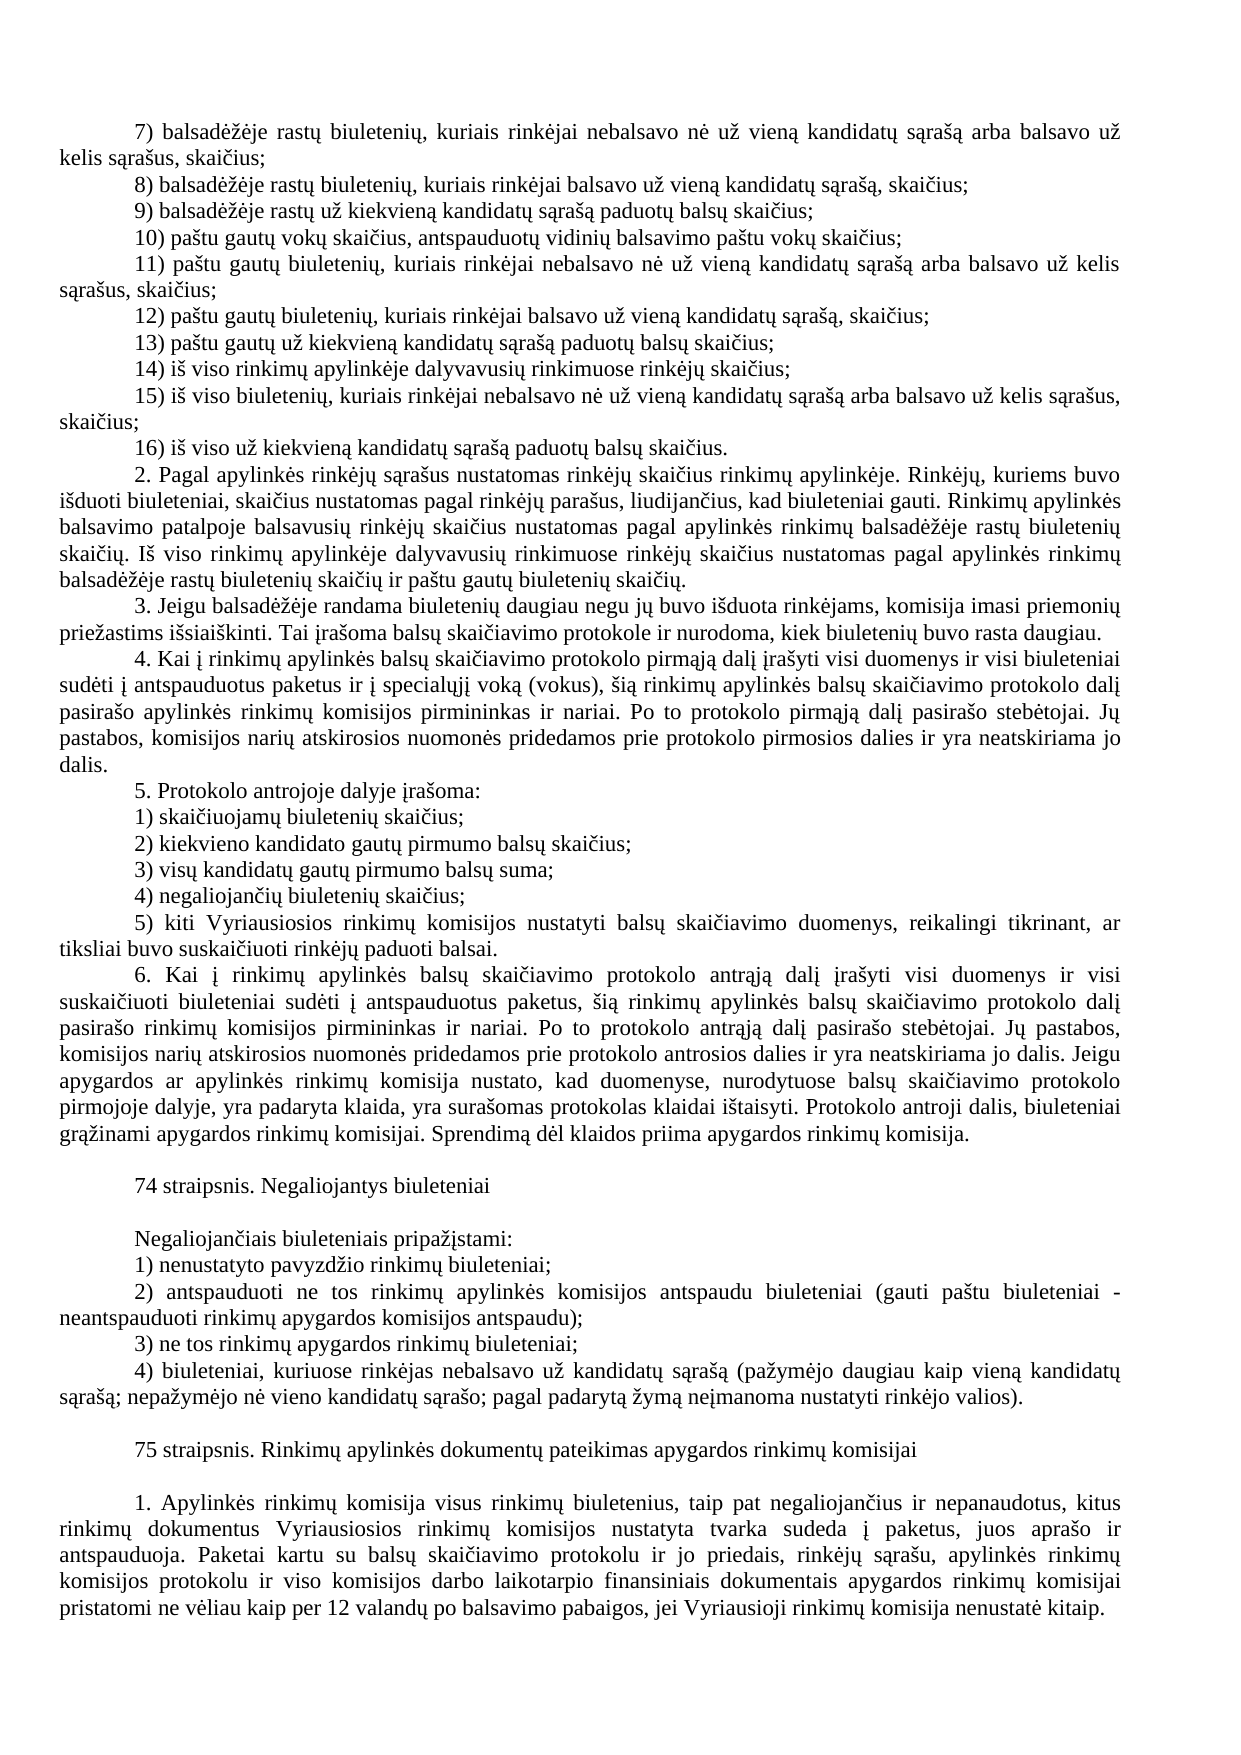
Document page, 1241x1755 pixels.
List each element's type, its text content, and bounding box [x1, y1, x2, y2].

text 12) paštu gautų biuletenių, kuriais rinkėjai balsavo už vieną kandidatų sąrašą, skaičius; [59, 303, 1122, 329]
text 2) kiekvieno kandidato gautų pirmumo balsų skaičius; [59, 830, 1122, 856]
text 1) nenustatyto pavyzdžio rinkimų biuleteniai; [59, 1251, 1122, 1278]
text 75 straipsnis. Rinkimų apylinkės dokumentų pateikimas apygardos rinkimų komisijai [134, 1436, 1122, 1462]
text Negaliojančiais biuleteniais pripažįstami: [59, 1225, 1122, 1251]
text 6. Kai į rinkimų apylinkės balsų skaičiavimo protokolo antrąją dalį įrašyti visi duomenys ir visi suskaičiuoti biuleteniai sudėti į antspauduotus paketus, šią rinkimų apylinkės balsų skaičiavimo protokolo dalį pasirašo rinkimų komisijos pirmininkas ir nariai. Po to protokolo antrąją dalį pasirašo stebėtojai. Jų pastabos, komisijos narių atskirosios nuomonės pridedamos prie protokolo antrosios dalies ir yra neatskiriama jo dalis. Jeigu apygardos ar apylinkės rinkimų komisija nustato, kad duomenyse, nurodytuose balsų skaičiavimo protokolo pirmojoje dalyje, yra padaryta klaida, yra surašomas protokolas klaidai ištaisyti. Protokolo antroji dalis, biuleteniai grąžinami apygardos rinkimų komisijai. Sprendimą dėl klaidos priima apygardos rinkimų komisija. [59, 961, 1122, 1146]
text 11) paštu gautų biuletenių, kuriais rinkėjai nebalsavo nė už vieną kandidatų sąrašą arba balsavo už kelis sąrašus, skaičius; [59, 250, 1122, 303]
text 3) visų kandidatų gautų pirmumo balsų suma; [59, 856, 1122, 882]
text 4) biuleteniai, kuriuose rinkėjas nebalsavo už kandidatų sąrašą (pažymėjo daugiau kaip vieną kandidatų sąrašą; nepažymėjo nė vieno kandidatų sąrašo; pagal padarytą žymą neįmanoma nustatyti rinkėjo valios). [59, 1357, 1122, 1409]
text 14) iš viso rinkimų apylinkėje dalyvavusių rinkimuose rinkėjų skaičius; [59, 355, 1122, 382]
text 74 straipsnis. Negaliojantys biuleteniai [59, 1172, 1122, 1199]
text 2) antspauduoti ne tos rinkimų apylinkės komisijos antspaudu biuleteniai (gauti paštu biuleteniai - neantspauduoti rinkimų apygardos komisijos antspaudu); [59, 1278, 1122, 1330]
text 16) iš viso už kiekvieną kandidatų sąrašą paduotų balsų skaičius. [59, 434, 1122, 461]
text 13) paštu gautų už kiekvieną kandidatų sąrašą paduotų balsų skaičius; [59, 329, 1122, 355]
text 1) skaičiuojamų biuletenių skaičius; [59, 803, 1122, 830]
text 2. Pagal apylinkės rinkėjų sąrašus nustatomas rinkėjų skaičius rinkimų apylinkėje. Rinkėjų, kuriems buvo išduoti biuleteniai, skaičius nustatomas pagal rinkėjų parašus, liudijančius, kad biuleteniai gauti. Rinkimų apylinkės balsavimo patalpoje balsavusių rinkėjų skaičius nustatomas pagal apylinkės rinkimų balsadėžėje rastų biuletenių skaičių. Iš viso rinkimų apylinkėje dalyvavusių rinkimuose rinkėjų skaičius nustatomas pagal apylinkės rinkimų balsadėžėje rastų biuletenių skaičių ir paštu gautų biuletenių skaičių. [59, 461, 1122, 592]
text 4. Kai į rinkimų apylinkės balsų skaičiavimo protokolo pirmąją dalį įrašyti visi duomenys ir visi biuleteniai sudėti į antspauduotus paketus ir į specialųjį voką (vokus), šią rinkimų apylinkės balsų skaičiavimo protokolo dalį pasirašo apylinkės rinkimų komisijos pirmininkas ir nariai. Po to protokolo pirmąją dalį pasirašo stebėtojai. Jų pastabos, komisijos narių atskirosios nuomonės pridedamos prie protokolo pirmosios dalies ir yra neatskiriama jo dalis. [59, 645, 1122, 777]
text 8) balsadėžėje rastų biuletenių, kuriais rinkėjai balsavo už vieną kandidatų sąrašą, skaičius; [59, 171, 1122, 197]
text 15) iš viso biuletenių, kuriais rinkėjai nebalsavo nė už vieną kandidatų sąrašą arba balsavo už kelis sąrašus, skaičius; [59, 382, 1122, 434]
text 3. Jeigu balsadėžėje randama biuletenių daugiau negu jų buvo išduota rinkėjams, komisija imasi priemonių priežastims išsiaiškinti. Tai įrašoma balsų skaičiavimo protokole ir nurodoma, kiek biuletenių buvo rasta daugiau. [59, 592, 1122, 645]
text 10) paštu gautų vokų skaičius, antspauduotų vidinių balsavimo paštu vokų skaičius; [59, 223, 1122, 250]
text 3) ne tos rinkimų apygardos rinkimų biuleteniai; [59, 1330, 1122, 1357]
text 5. Protokolo antrojoje dalyje įrašoma: [59, 777, 1122, 803]
text 4) negaliojančių biuletenių skaičius; [59, 882, 1122, 909]
text 1. Apylinkės rinkimų komisija visus rinkimų biuletenius, taip pat negaliojančius ir nepanaudotus, kitus rinkimų dokumentus Vyriausiosios rinkimų komisijos nustatyta tvarka sudeda į paketus, juos aprašo ir antspauduoja. Paketai kartu su balsų skaičiavimo protokolu ir jo priedais, rinkėjų sąrašu, apylinkės rinkimų komisijos protokolu ir viso komisijos darbo laikotarpio finansiniais dokumentais apygardos rinkimų komisijai pristatomi ne vėliau kaip per 12 valandų po balsavimo pabaigos, jei Vyriausioji rinkimų komisija nenustatė kitaip. [59, 1488, 1122, 1620]
text 5) kiti Vyriausiosios rinkimų komisijos nustatyti balsų skaičiavimo duomenys, reikalingi tikrinant, ar tiksliai buvo suskaičiuoti rinkėjų paduoti balsai. [59, 909, 1122, 961]
text 9) balsadėžėje rastų už kiekvieną kandidatų sąrašą paduotų balsų skaičius; [59, 197, 1122, 223]
text 7) balsadėžėje rastų biuletenių, kuriais rinkėjai nebalsavo nė už vieną kandidatų sąrašą arba balsavo už kelis sąrašus, skaičius; [59, 118, 1122, 171]
